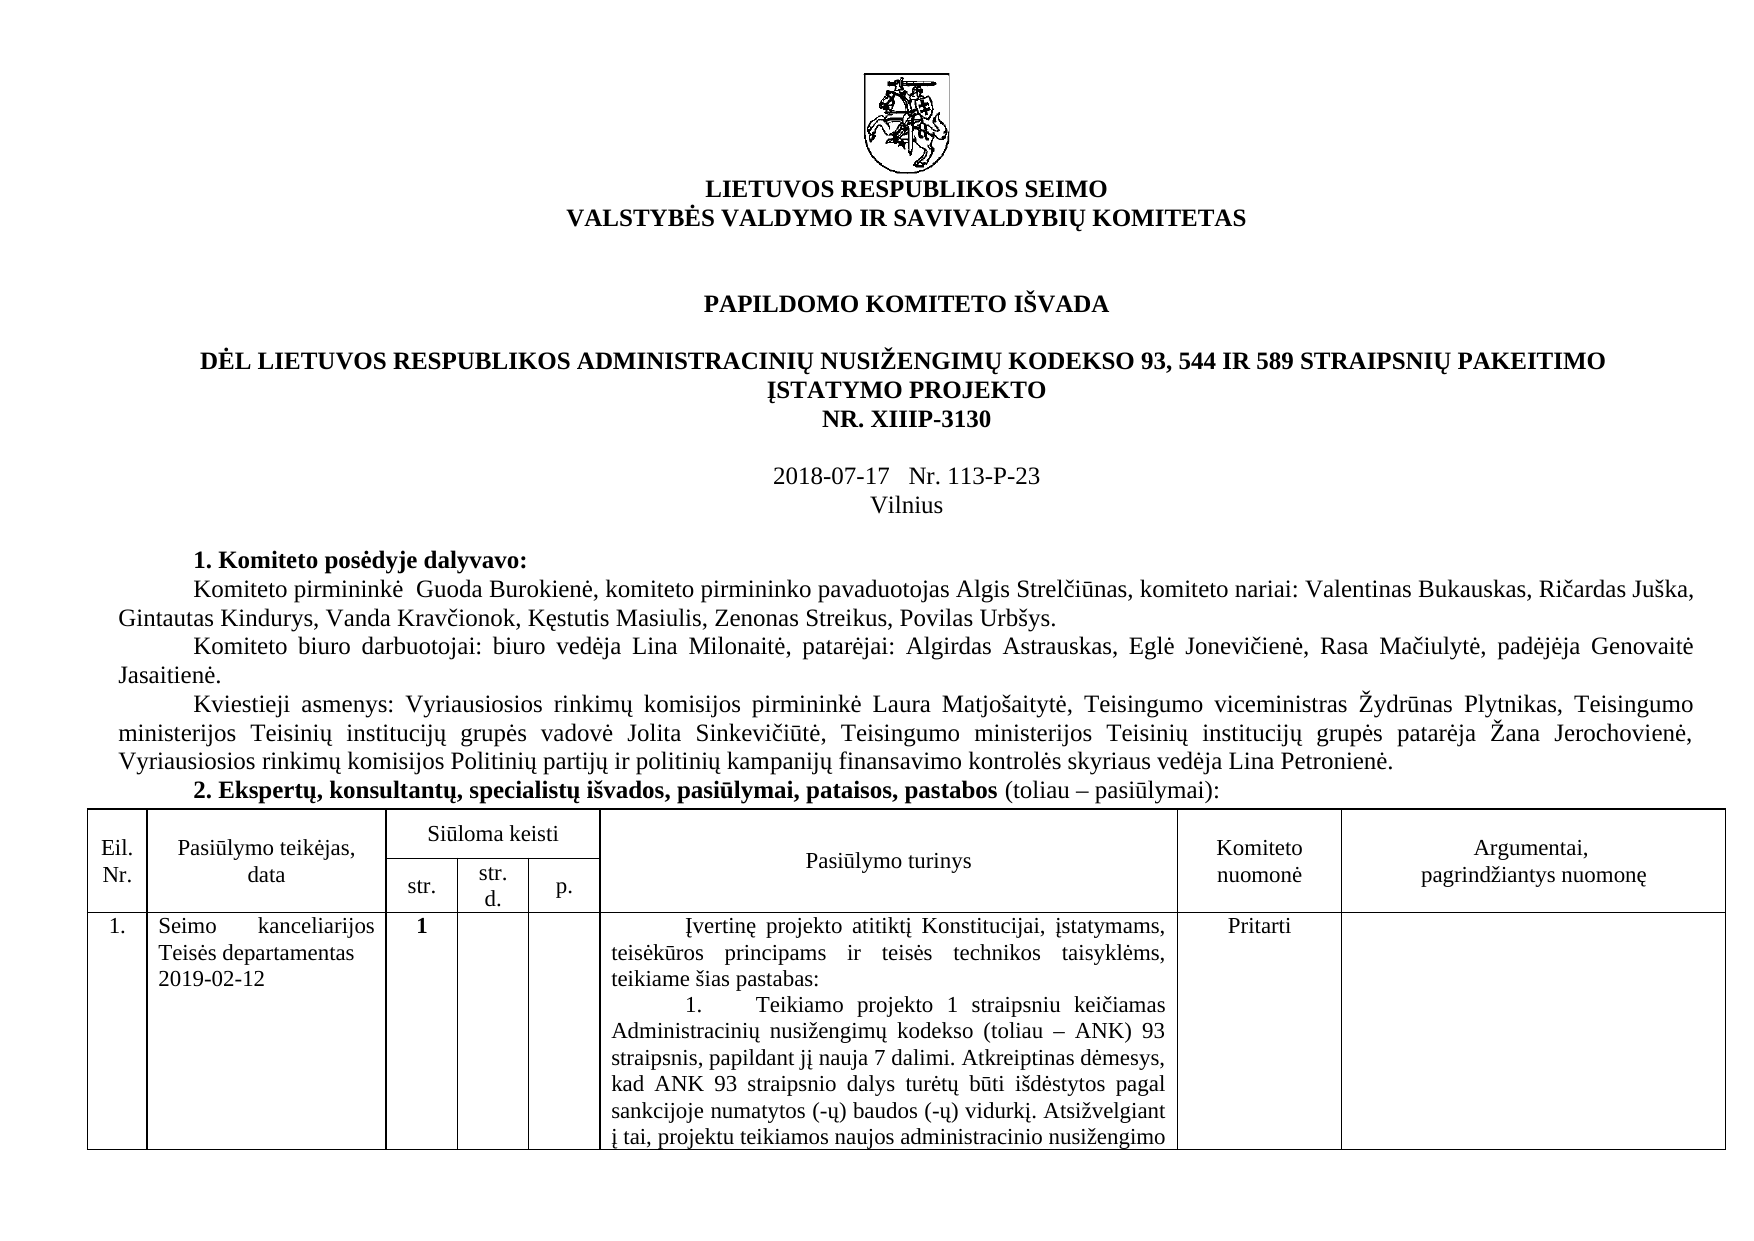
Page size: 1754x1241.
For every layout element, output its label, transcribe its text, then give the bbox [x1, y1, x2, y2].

text DĖL LIETUVOS RESPUBLIKOS ADMINISTRACINIŲ NUSIŽENGIMŲ KODEKSO 93, 544 IR 589 STRAIPSNIŲ PAKEITIMO [118, 346, 1695, 375]
table_cell [1342, 913, 1725, 1149]
table_header Eil. Nr. [88, 810, 146, 912]
text NR. XIIIp-3130 [118, 404, 1695, 433]
text Vilnius [118, 490, 1695, 519]
text Komiteto biuro darbuotojai: biuro vedėja Lina Milonaitė, patarėjai: Algirdas Astrauskas, Eglė Jonevičienė, Rasa Mačiulytė, padėjėja Genovaitė Jasaitienė. [118, 631, 1695, 689]
table_header Siūloma keisti [387, 810, 599, 857]
table_cell 1. [88, 913, 146, 1149]
table_cell p. [529, 859, 599, 912]
text 2. Ekspertų, konsultantų, specialistų išvados, pasiūlymai, pataisos, pastabos (toliau – pasiūlymai): [118, 775, 1695, 804]
table_cell str. [387, 859, 457, 912]
text Papildomo komiteto IŠVADA [118, 289, 1695, 318]
text 1. Komiteto posėdyje dalyvavo: [118, 545, 1695, 574]
table_cell Pritarti [1178, 913, 1341, 1149]
text Valstybės valdymo ir savivaldybių komitetas [118, 203, 1695, 231]
table_header Pasiūlymo turinys [601, 810, 1177, 912]
table_header Pasiūlymo teikėjas, data [148, 810, 385, 912]
text Kviestieji asmenys: Vyriausiosios rinkimų komisijos pirmininkė Laura Matjošaitytė, Teisingumo viceministras Žydrūnas Plytnikas, Teisingumo ministerijos Teisinių institucijų grupės vadovė Jolita Sinkevičiūtė, Teisingumo ministerijos Teisinių institucijų grupės patarėja Žana Jerochovienė, Vyriausiosios rinkimų komisijos Politinių partijų ir politinių kampanijų finansavimo kontrolės skyriaus vedėja Lina Petronienė. [118, 689, 1695, 775]
table_cell [458, 913, 528, 1149]
table_cell [529, 913, 599, 1149]
table_header Argumentai, pagrindžiantys nuomonę [1342, 810, 1725, 912]
text 2018-07-17 Nr. 113-P-23 [118, 461, 1695, 490]
table_cell Seimo kanceliarijos Teisės departamentas 2019-02-12 [148, 913, 385, 1149]
text Komiteto pirmininkė Guoda Burokienė, komiteto pirmininko pavaduotojas Algis Strelčiūnas, komiteto nariai: Valentinas Bukauskas, Ričardas Juška, Gintautas Kindurys, Vanda Kravčionok, Kęstutis Masiulis, Zenonas Streikus, Povilas Urbšys. [118, 574, 1695, 631]
table_cell str. d. [458, 859, 528, 912]
text LIETUVOS RESPUBLIKOS SEIMO [118, 174, 1695, 203]
table_cell Įvertinę projekto atitiktį Konstitucijai, įstatymams, teisėkūros principams ir teisės technikos taisyklėms, teikiame šias pastabas: 1. Teikiamo projekto 1 straipsniu keičiamas Administracinių nusižengimų kodekso (toliau – ANK) 93 straipsnis, papildant jį nauja 7 dalimi. Atkreiptinas dėmesys, kad ANK 93 straipsnio dalys turėtų būti išdėstytos pagal sankcijoje numatytos (-ų) baudos (-ų) vidurkį. Atsižvelgiant į tai, projektu teikiamos naujos administracinio nusižengimo [601, 913, 1177, 1149]
text ĮSTATYMO PROJEKTO [118, 375, 1695, 404]
table_cell 1 [387, 913, 457, 1149]
table_header Komiteto nuomonė [1178, 810, 1341, 912]
